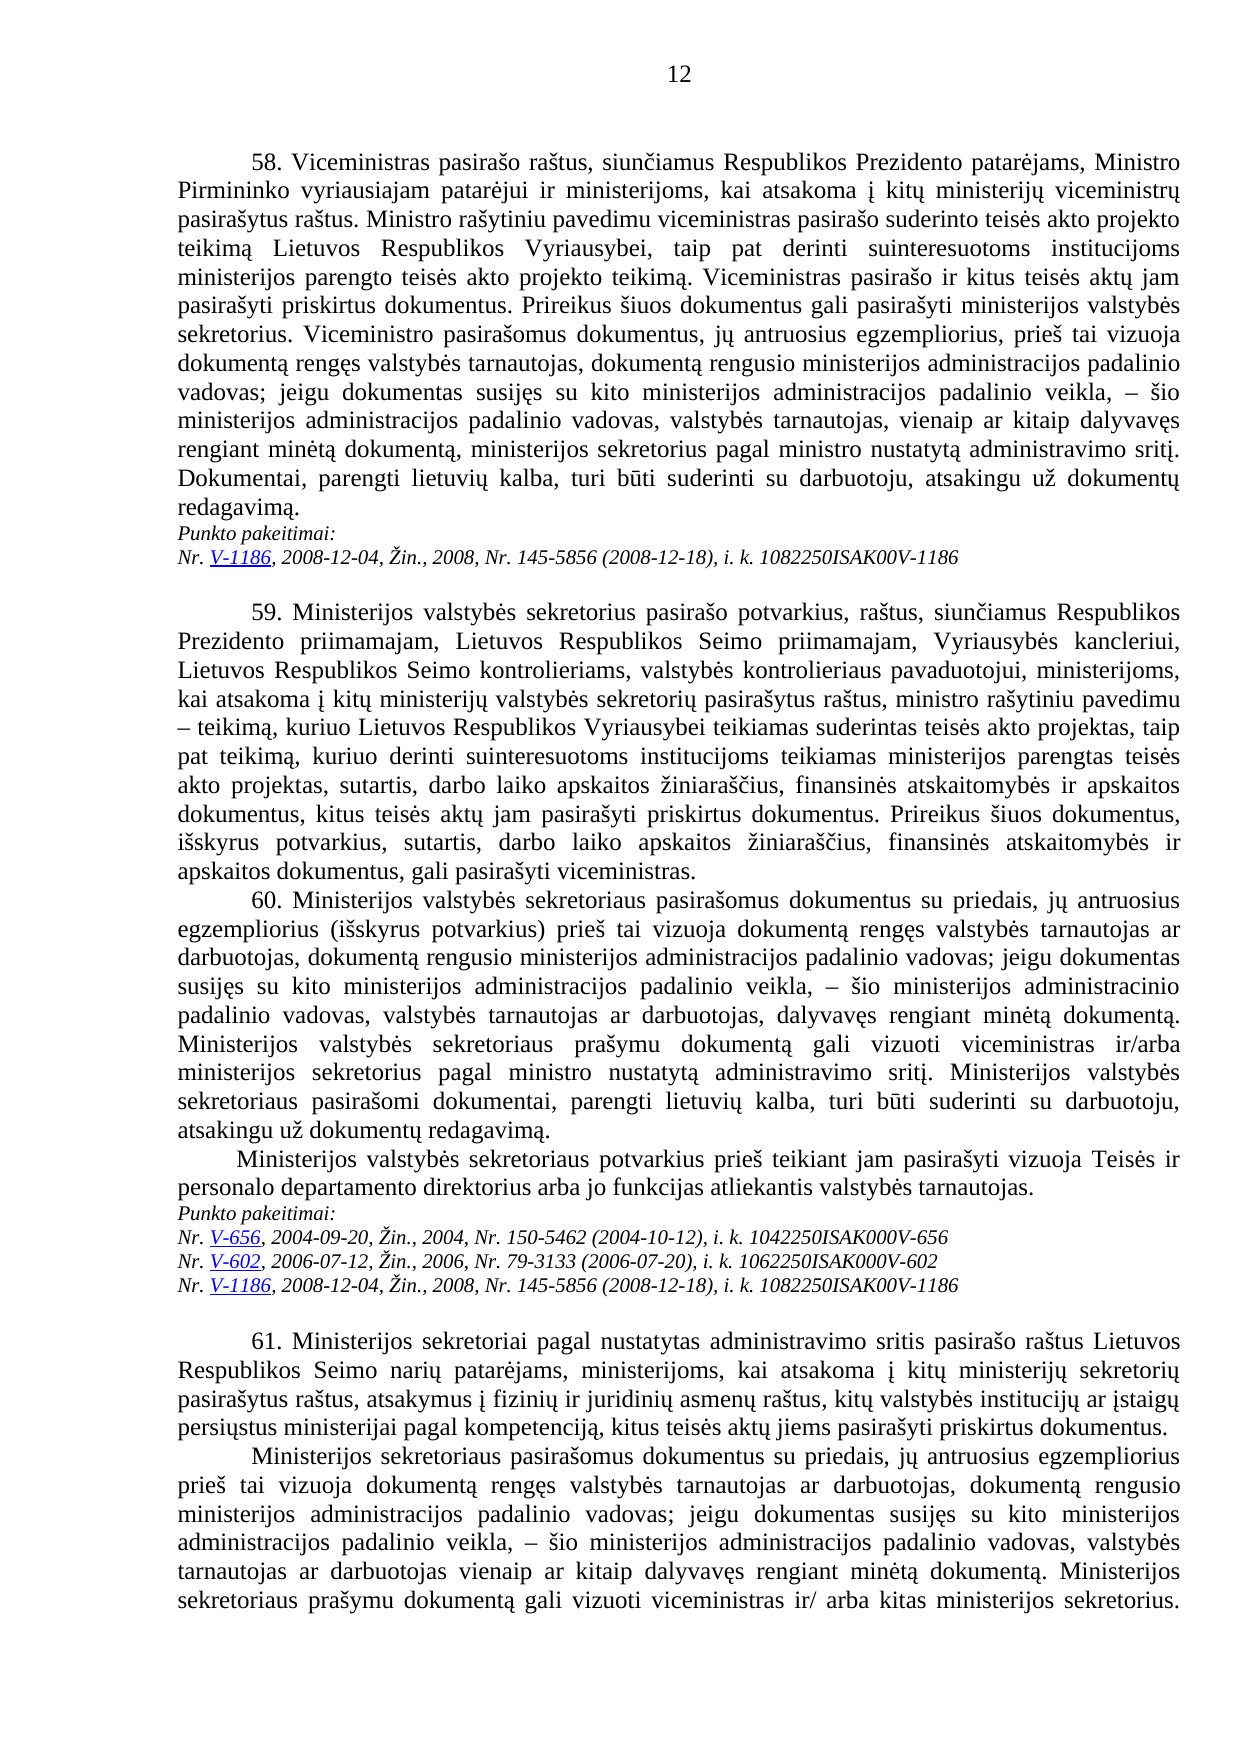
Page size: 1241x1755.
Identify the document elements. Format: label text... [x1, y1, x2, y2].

text Ministerijos sekretoriaus pasirašomus dokumentus su priedais, jų antruosius egzempliorius prieš tai vizuoja dokumentą rengęs valstybės tarnautojas ar darbuotojas, dokumentą rengusio ministerijos administracijos padalinio vadovas; jeigu dokumentas susijęs su kito ministerijos administracijos padalinio veikla, – šio ministerijos administracijos padalinio vadovas, valstybės tarnautojas ar darbuotojas vienaip ar kitaip dalyvavęs rengiant minėtą dokumentą. Ministerijos sekretoriaus prašymu dokumentą gali vizuoti viceministras ir/ arba kitas ministerijos sekretorius. [177, 1441, 1181, 1614]
text Nr. V-1186, 2008-12-04, Žin., 2008, Nr. 145-5856 (2008-12-18), i. k. 1082250ISAK00V-1186 [177, 1273, 1181, 1297]
text 60. Ministerijos valstybės sekretoriaus pasirašomus dokumentus su priedais, jų antruosius egzempliorius (išskyrus potvarkius) prieš tai vizuoja dokumentą rengęs valstybės tarnautojas ar darbuotojas, dokumentą rengusio ministerijos administracijos padalinio vadovas; jeigu dokumentas susijęs su kito ministerijos administracijos padalinio veikla, – šio ministerijos administracinio padalinio vadovas, valstybės tarnautojas ar darbuotojas, dalyvavęs rengiant minėtą dokumentą. Ministerijos valstybės sekretoriaus prašymu dokumentą gali vizuoti viceministras ir/arba ministerijos sekretorius pagal ministro nustatytą administravimo sritį. Ministerijos valstybės sekretoriaus pasirašomi dokumentai, parengti lietuvių kalba, turi būti suderinti su darbuotoju, atsakingu už dokumentų redagavimą. [177, 885, 1181, 1144]
text Nr. V-656, 2004-09-20, Žin., 2004, Nr. 150-5462 (2004-10-12), i. k. 1042250ISAK000V-656 [177, 1225, 1181, 1249]
text 58. Viceministras pasirašo raštus, siunčiamus Respublikos Prezidento patarėjams, Ministro Pirmininko vyriausiajam patarėjui ir ministerijoms, kai atsakoma į kitų ministerijų viceministrų pasirašytus raštus. Ministro rašytiniu pavedimu viceministras pasirašo suderinto teisės akto projekto teikimą Lietuvos Respublikos Vyriausybei, taip pat derinti suinteresuotoms institucijoms ministerijos parengto teisės akto projekto teikimą. Viceministras pasirašo ir kitus teisės aktų jam pasirašyti priskirtus dokumentus. Prireikus šiuos dokumentus gali pasirašyti ministerijos valstybės sekretorius. Viceministro pasirašomus dokumentus, jų antruosius egzempliorius, prieš tai vizuoja dokumentą rengęs valstybės tarnautojas, dokumentą rengusio ministerijos administracijos padalinio vadovas; jeigu dokumentas susijęs su kito ministerijos administracijos padalinio veikla, – šio ministerijos administracijos padalinio vadovas, valstybės tarnautojas, vienaip ar kitaip dalyvavęs rengiant minėtą dokumentą, ministerijos sekretorius pagal ministro nustatytą administravimo sritį. Dokumentai, parengti lietuvių kalba, turi būti suderinti su darbuotoju, atsakingu už dokumentų redagavimą. [177, 147, 1181, 521]
text Nr. V-602, 2006-07-12, Žin., 2006, Nr. 79-3133 (2006-07-20), i. k. 1062250ISAK000V-602 [177, 1249, 1181, 1273]
text Punkto pakeitimai: [177, 1201, 1181, 1225]
text 61. Ministerijos sekretoriai pagal nustatytas administravimo sritis pasirašo raštus Lietuvos Respublikos Seimo narių patarėjams, ministerijoms, kai atsakoma į kitų ministerijų sekretorių pasirašytus raštus, atsakymus į fizinių ir juridinių asmenų raštus, kitų valstybės institucijų ar įstaigų persiųstus ministerijai pagal kompetenciją, kitus teisės aktų jiems pasirašyti priskirtus dokumentus. [177, 1326, 1181, 1441]
text Nr. V-1186, 2008-12-04, Žin., 2008, Nr. 145-5856 (2008-12-18), i. k. 1082250ISAK00V-1186 [177, 545, 1181, 569]
text Ministerijos valstybės sekretoriaus potvarkius prieš teikiant jam pasirašyti vizuoja Teisės ir personalo departamento direktorius arba jo funkcijas atliekantis valstybės tarnautojas. [177, 1144, 1181, 1201]
text 59. Ministerijos valstybės sekretorius pasirašo potvarkius, raštus, siunčiamus Respublikos Prezidento priimamajam, Lietuvos Respublikos Seimo priimamajam, Vyriausybės kancleriui, Lietuvos Respublikos Seimo kontrolieriams, valstybės kontrolieriaus pavaduotojui, ministerijoms, kai atsakoma į kitų ministerijų valstybės sekretorių pasirašytus raštus, ministro rašytiniu pavedimu – teikimą, kuriuo Lietuvos Respublikos Vyriausybei teikiamas suderintas teisės akto projektas, taip pat teikimą, kuriuo derinti suinteresuotoms institucijoms teikiamas ministerijos parengtas teisės akto projektas, sutartis, darbo laiko apskaitos žiniaraščius, finansinės atskaitomybės ir apskaitos dokumentus, kitus teisės aktų jam pasirašyti priskirtus dokumentus. Prireikus šiuos dokumentus, išskyrus potvarkius, sutartis, darbo laiko apskaitos žiniaraščius, finansinės atskaitomybės ir apskaitos dokumentus, gali pasirašyti viceministras. [177, 597, 1181, 885]
text Punkto pakeitimai: [177, 521, 1181, 545]
